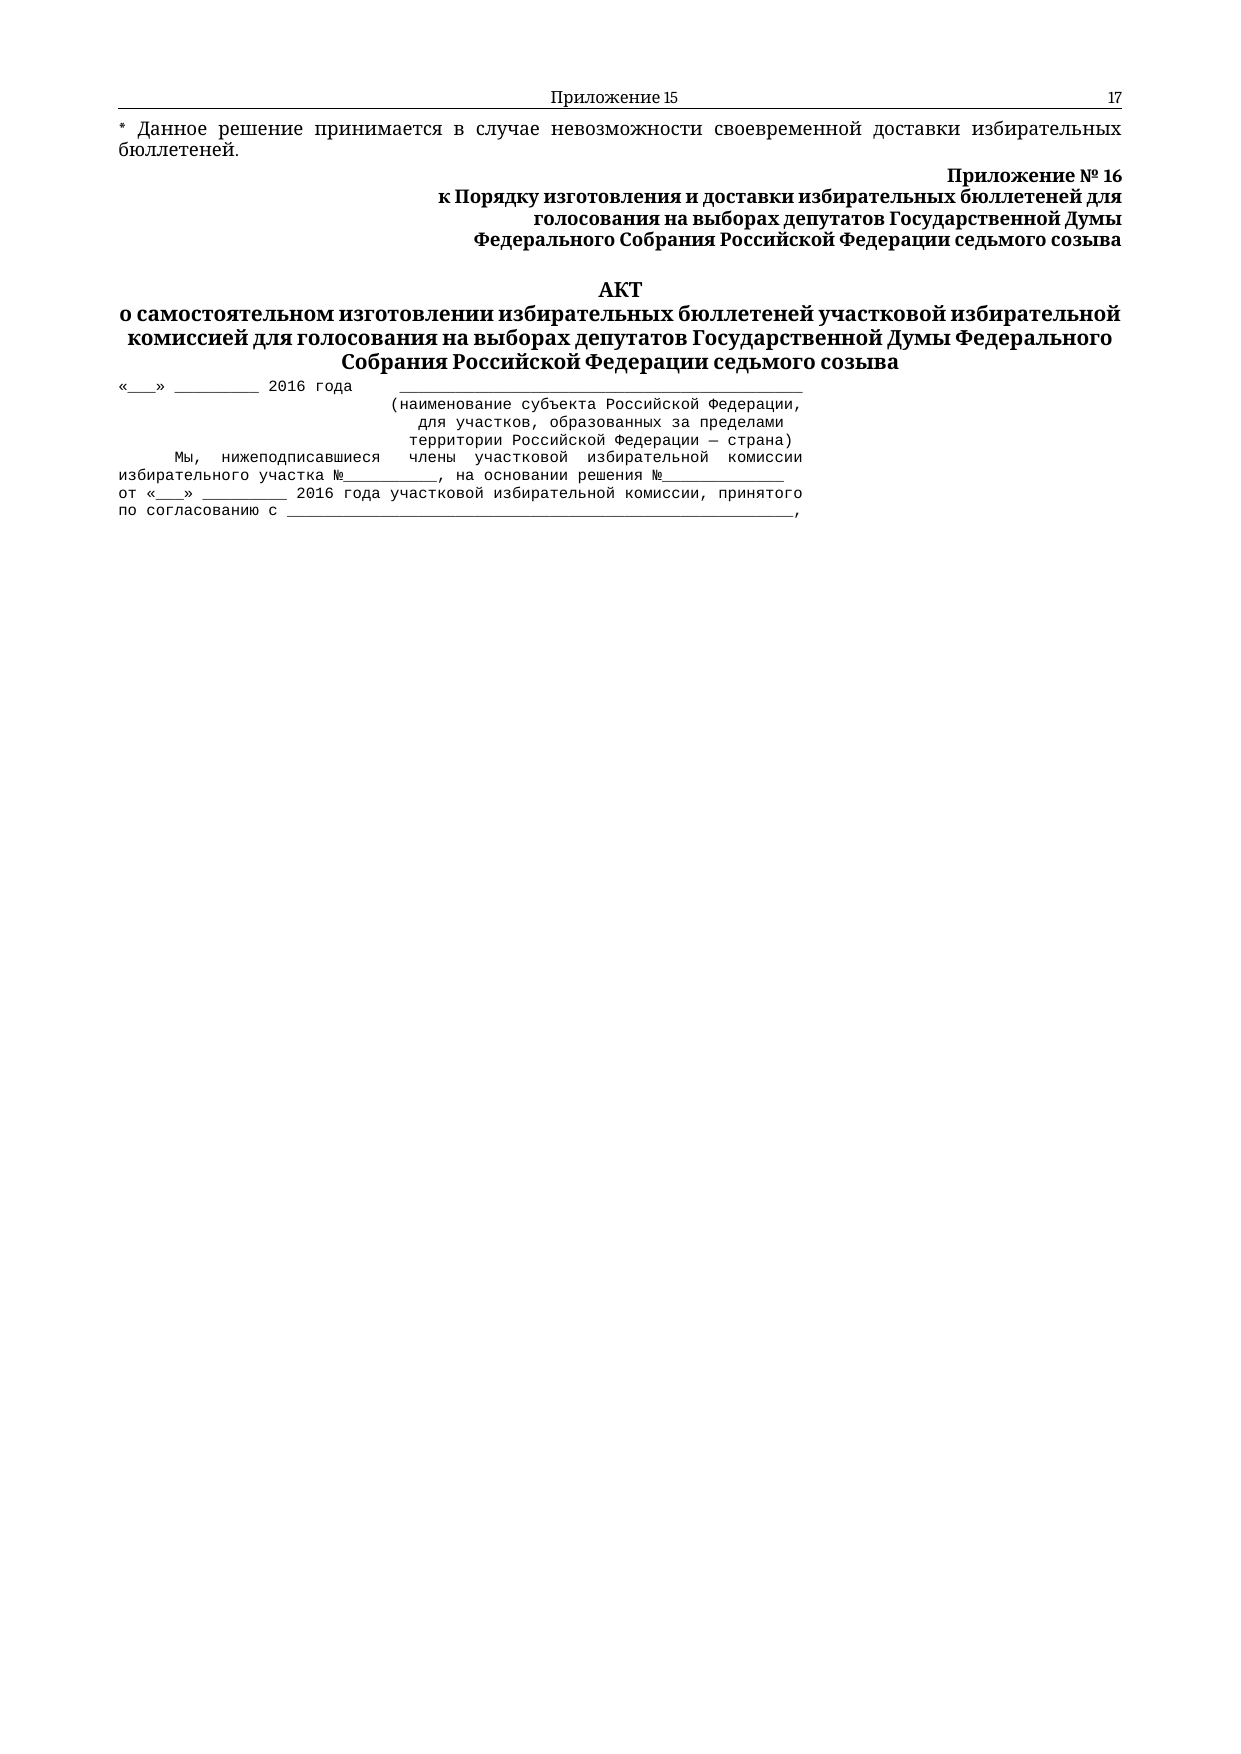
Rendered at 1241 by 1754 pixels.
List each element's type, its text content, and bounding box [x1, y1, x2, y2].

text (наименование субъекта Российской Федерации, [118, 396, 1122, 414]
text «___» _________ 2016 года ___________________________________________ [118, 379, 1122, 396]
text для участков, образованных за пределами [118, 414, 1122, 432]
text Мы, нижеподписавшиеся члены участковой избирательной комиссии [118, 449, 1122, 467]
text по согласованию с ______________________________________________________, [118, 503, 1122, 520]
text Приложение № 16 к Порядку изготовления и доставки избирательных бюллетеней для голосования на выборах депутатов Государственной Думы Федерального Собрания Российской Федерации седьмого созыва [118, 165, 1122, 252]
subtitle АКТ о самостоятельном изготовлении избирательных бюллетеней участковой избирательной комиссией для голосования на выборах депутатов Государственной Думы Федерального Собрания Российской Федерации седьмого созыва [118, 279, 1122, 374]
text территории Российской Федерации — страна) [118, 432, 1122, 449]
text от «___» _________ 2016 года участковой избирательной комиссии, принятого [118, 485, 1122, 503]
text избирательного участка №__________, на основании решения №_____________ [118, 467, 1122, 485]
text * Данное решение принимается в случае невозможности своевременной доставки избирательных бюллетеней. [118, 118, 1122, 161]
